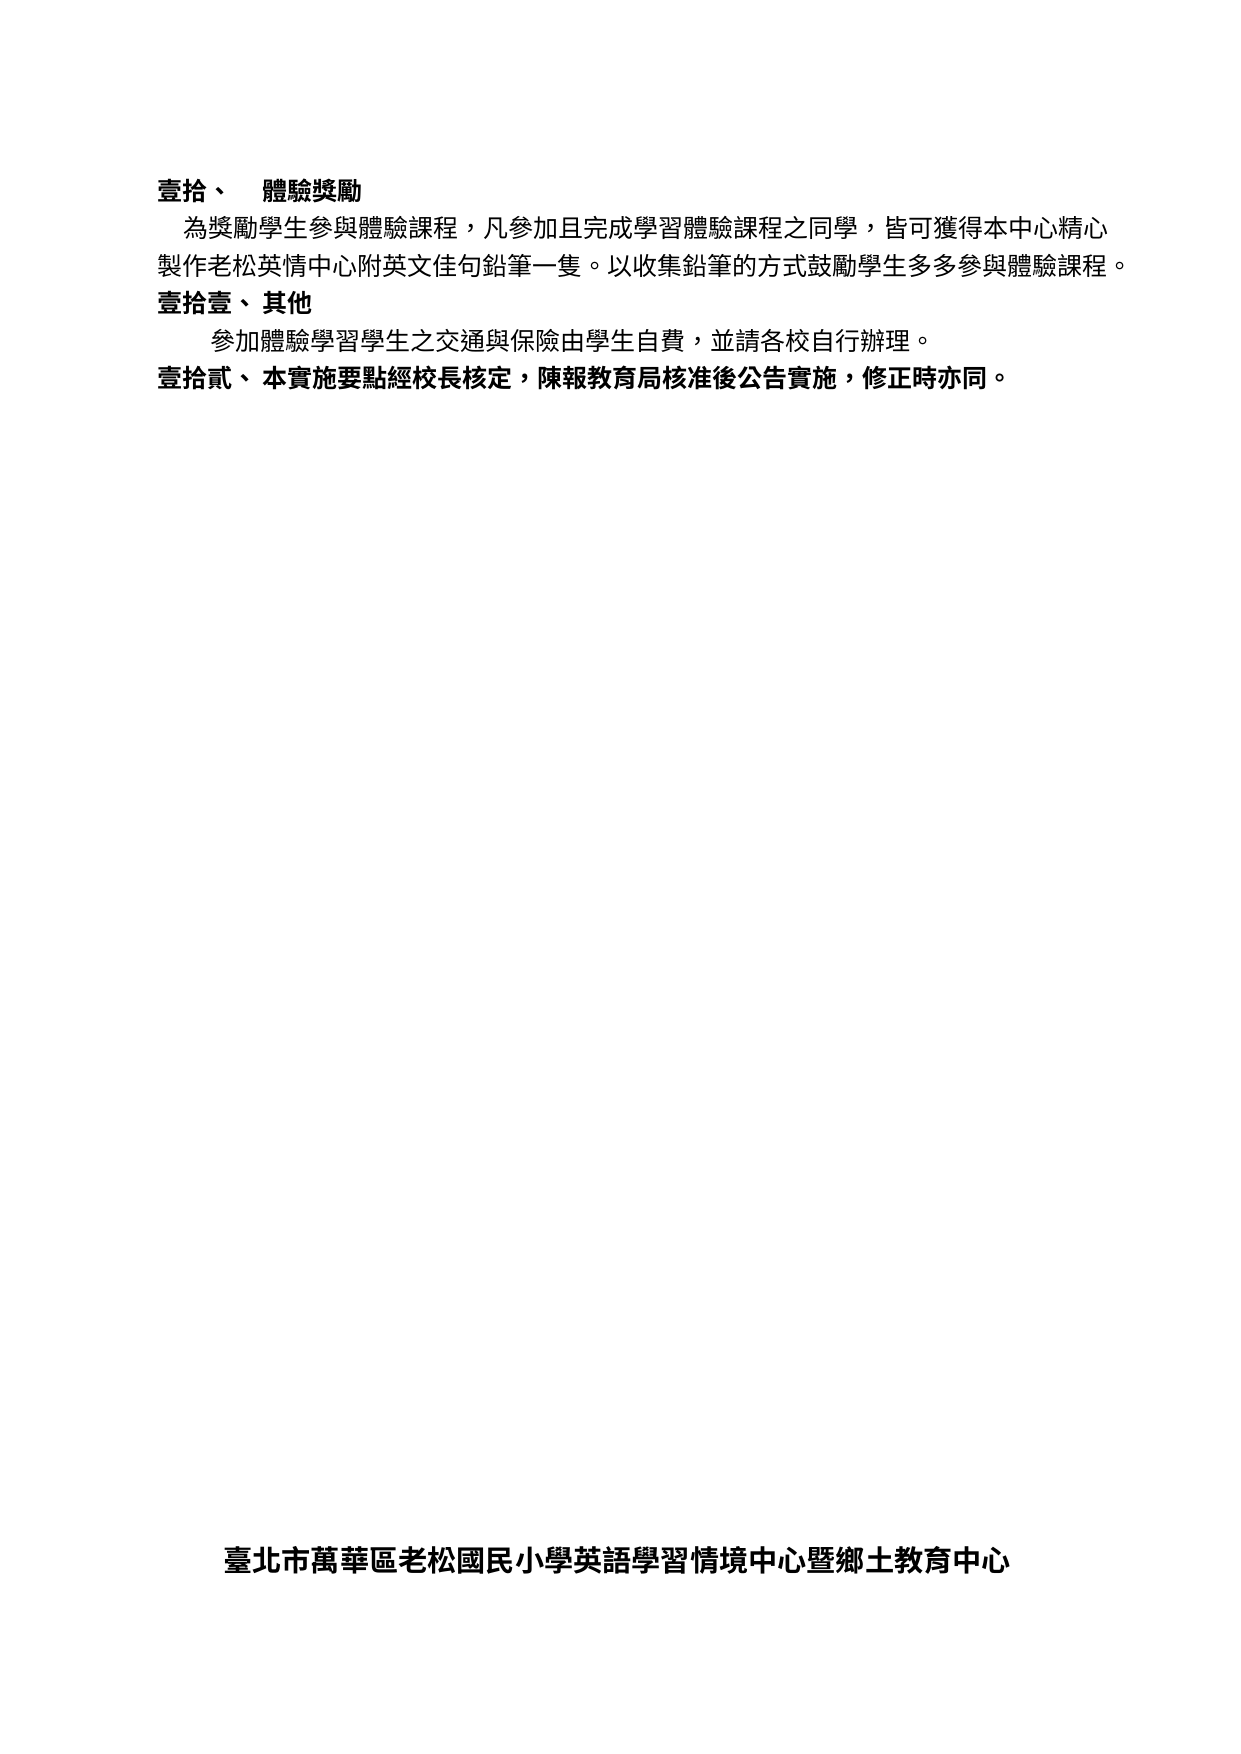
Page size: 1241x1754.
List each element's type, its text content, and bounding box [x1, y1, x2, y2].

list 參加體驗學習學生之交通與保險由學生自費，並請各校自行辦理。 [210, 314, 1128, 352]
text 為獎勵學生參與體驗課程，凡參加且完成學習體驗課程之同學，皆可獲得本中心精心製作老松英情中心附英文佳句鉛筆一隻。以收集鉛筆的方式鼓勵學生多多參與體驗課程。 [157, 202, 1128, 277]
list 其他 [157, 277, 1128, 314]
list 體驗獎勵 [157, 164, 1128, 202]
text 臺北市萬華區老松國民小學英語學習情境中心暨鄉土教育中心 [112, 1514, 1128, 1589]
list 本實施要點經校長核定，陳報教育局核准後公告實施，修正時亦同。 [157, 352, 1128, 389]
